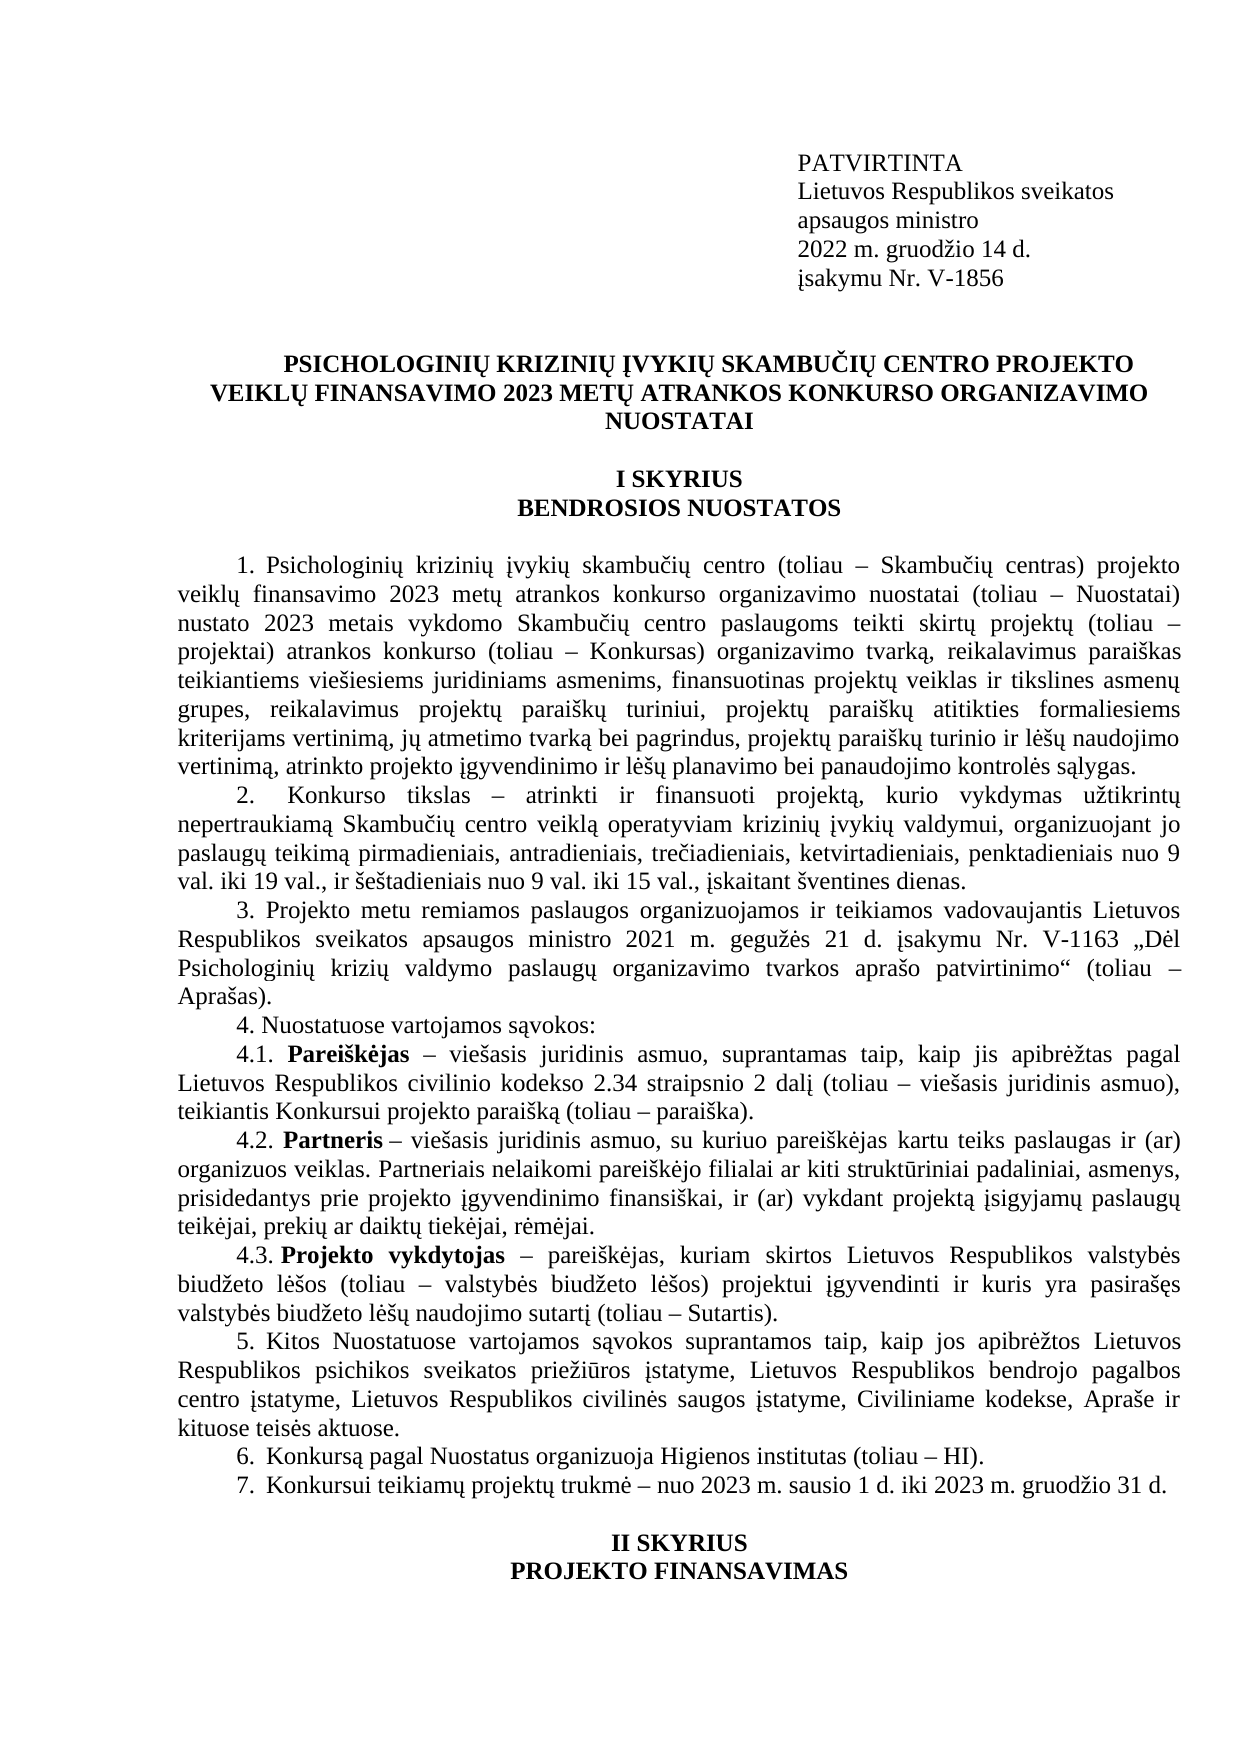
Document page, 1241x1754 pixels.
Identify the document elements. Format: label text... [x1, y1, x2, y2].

text PROJEKTO FINANSAVIMAS [177, 1556, 1181, 1585]
text 2022 m. gruodžio 14 d. [797, 234, 1181, 263]
text PATVIRTINTA [797, 148, 1181, 176]
text 4. Nuostatuose vartojamos sąvokos: [177, 1010, 1181, 1039]
text Lietuvos Respublikos sveikatos [797, 176, 1181, 205]
text 2. Konkurso tikslas – atrinkti ir finansuoti projektą, kurio vykdymas užtikrintų nepertraukiamą Skambučių centro veiklą operatyviam krizinių įvykių valdymui, organizuojant jo paslaugų teikimą pirmadieniais, antradieniais, trečiadieniais, ketvirtadieniais, penktadieniais nuo 9 val. iki 19 val., ir šeštadieniais nuo 9 val. iki 15 val., įskaitant šventines dienas. [177, 780, 1181, 895]
text įsakymu Nr. V-1856 [797, 263, 1181, 291]
text PSICHOLOGINIŲ KRIZINIŲ ĮVYKIŲ SKAMBUČIŲ CENTRO PROJEKTO VEIKLŲ FINANSAVIMO 2023 METŲ ATRANKOS KONKURSO ORGANIZAVIMO NUOSTATAI [177, 349, 1181, 435]
text 7. Konkursui teikiamų projektų trukmė – nuo 2023 m. sausio 1 d. iki 2023 m. gruodžio 31 d. [177, 1470, 1181, 1499]
text 5. Kitos Nuostatuose vartojamos sąvokos suprantamos taip, kaip jos apibrėžtos Lietuvos Respublikos psichikos sveikatos priežiūros įstatyme, Lietuvos Respublikos bendrojo pagalbos centro įstatyme, Lietuvos Respublikos civilinės saugos įstatyme, Civiliniame kodekse, Apraše ir kituose teisės aktuose. [177, 1326, 1181, 1441]
text 6. Konkursą pagal Nuostatus organizuoja Higienos institutas (toliau – HI). [177, 1441, 1181, 1470]
text I SKYRIUS [177, 464, 1181, 493]
text 4.3. Projekto vykdytojas – pareiškėjas, kuriam skirtos Lietuvos Respublikos valstybės biudžeto lėšos (toliau – valstybės biudžeto lėšos) projektui įgyvendinti ir kuris yra pasirašęs valstybės biudžeto lėšų naudojimo sutartį (toliau – Sutartis). [177, 1240, 1181, 1326]
text 4.1. Pareiškėjas – viešasis juridinis asmuo, suprantamas taip, kaip jis apibrėžtas pagal Lietuvos Respublikos civilinio kodekso 2.34 straipsnio 2 dalį (toliau – viešasis juridinis asmuo), teikiantis Konkursui projekto paraišką (toliau – paraiška). [177, 1039, 1181, 1125]
text Bendrosios nuostatos [177, 493, 1181, 521]
text 1. Psichologinių krizinių įvykių skambučių centro (toliau – Skambučių centras) projekto veiklų finansavimo 2023 metų atrankos konkurso organizavimo nuostatai (toliau – Nuostatai) nustato 2023 metais vykdomo Skambučių centro paslaugoms teikti skirtų projektų (toliau – projektai) atrankos konkurso (toliau – Konkursas) organizavimo tvarką, reikalavimus paraiškas teikiantiems viešiesiems juridiniams asmenims, finansuotinas projektų veiklas ir tikslines asmenų grupes, reikalavimus projektų paraiškų turiniui, projektų paraiškų atitikties formaliesiems kriterijams vertinimą, jų atmetimo tvarką bei pagrindus, projektų paraiškų turinio ir lėšų naudojimo vertinimą, atrinkto projekto įgyvendinimo ir lėšų planavimo bei panaudojimo kontrolės sąlygas. [177, 550, 1181, 780]
text 4.2. Partneris – viešasis juridinis asmuo, su kuriuo pareiškėjas kartu teiks paslaugas ir (ar) organizuos veiklas. Partneriais nelaikomi pareiškėjo filialai ar kiti struktūriniai padaliniai, asmenys, prisidedantys prie projekto įgyvendinimo finansiškai, ir (ar) vykdant projektą įsigyjamų paslaugų teikėjai, prekių ar daiktų tiekėjai, rėmėjai. [177, 1125, 1181, 1240]
text 3. Projekto metu remiamos paslaugos organizuojamos ir teikiamos vadovaujantis Lietuvos Respublikos sveikatos apsaugos ministro 2021 m. gegužės 21 d. įsakymu Nr. V-1163 „Dėl Psichologinių krizių valdymo paslaugų organizavimo tvarkos aprašo patvirtinimo“ (toliau – Aprašas). [177, 895, 1181, 1010]
text apsaugos ministro [797, 205, 1181, 234]
text II SKYRIUS [177, 1528, 1181, 1556]
